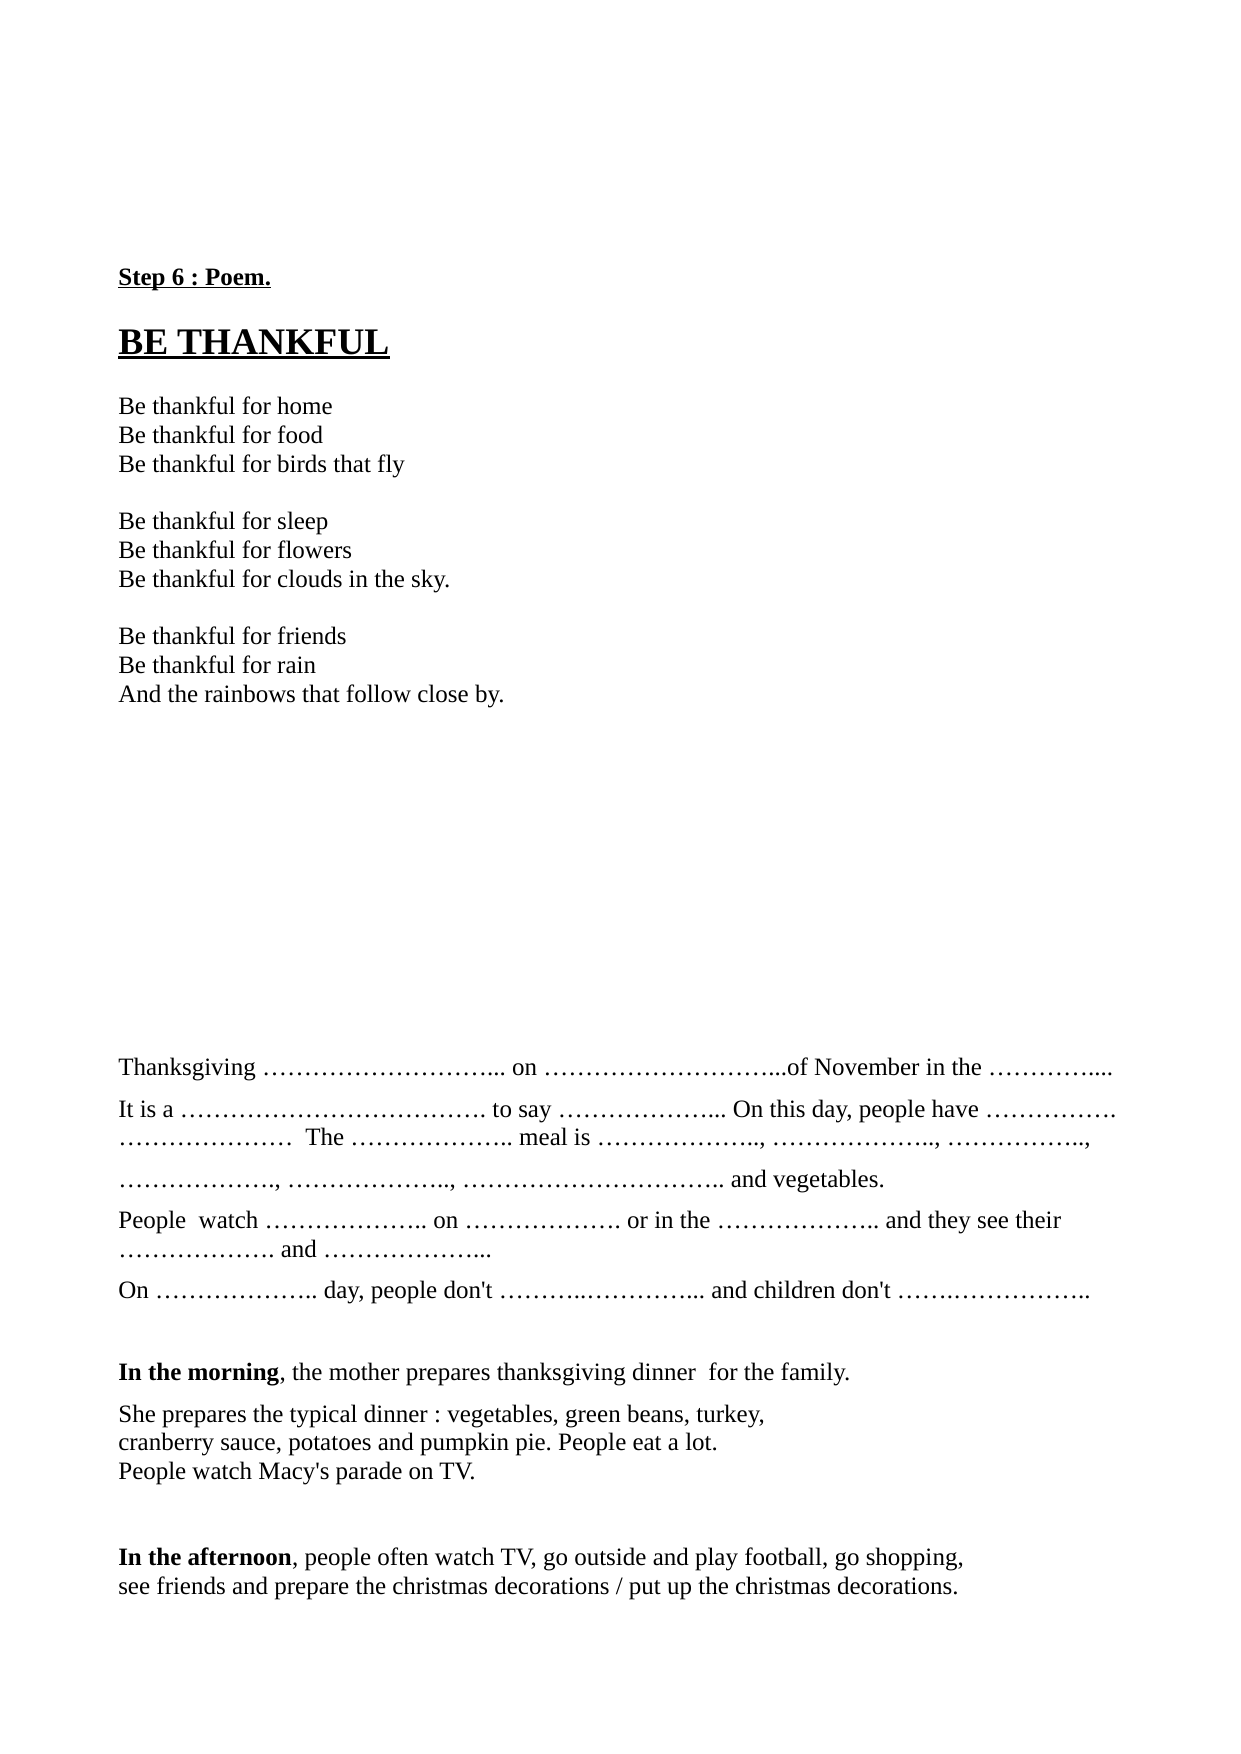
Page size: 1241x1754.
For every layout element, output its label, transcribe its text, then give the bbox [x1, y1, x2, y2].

text In the afternoon, people often watch TV, go outside and play football, go shopping, [118, 1542, 1122, 1571]
text cranberry sauce, potatoes and pumpkin pie. People eat a lot. [118, 1427, 1122, 1456]
text People watch ……………….. on ………………. or in the ……………….. and they see their ………………. and ………………... [118, 1205, 1122, 1262]
text She prepares the typical dinner : vegetables, green beans, turkey, [118, 1399, 1122, 1427]
text see friends and prepare the christmas decorations / put up the christmas decorations. [118, 1571, 1122, 1600]
text Thanksgiving ………………………... on ………………………...of November in the ………….... [118, 1052, 1122, 1081]
text People watch Macy's parade on TV. [118, 1456, 1122, 1485]
text On ……………….. day, people don't ………..…………... and children don't …….…………….. [118, 1275, 1122, 1304]
text In the morning, the mother prepares thanksgiving dinner for the family. [118, 1357, 1122, 1386]
text It is a ………………………………. to say ………………... On this day, people have ……………. ………………… The ……………….. meal is ……………….., ……………….., …………….., [118, 1094, 1122, 1151]
text Step 6 : Poem. BE THANKFUL Be thankful for home Be thankful for food Be thankful for birds that fly Be thankful for sleep Be thankful for flowers Be thankful for clouds in the sky. Be thankful for friends Be thankful for rain And the rainbows that follow close by. [118, 262, 1122, 822]
text ………………., ……………….., ………………………….. and vegetables. [118, 1164, 1122, 1192]
